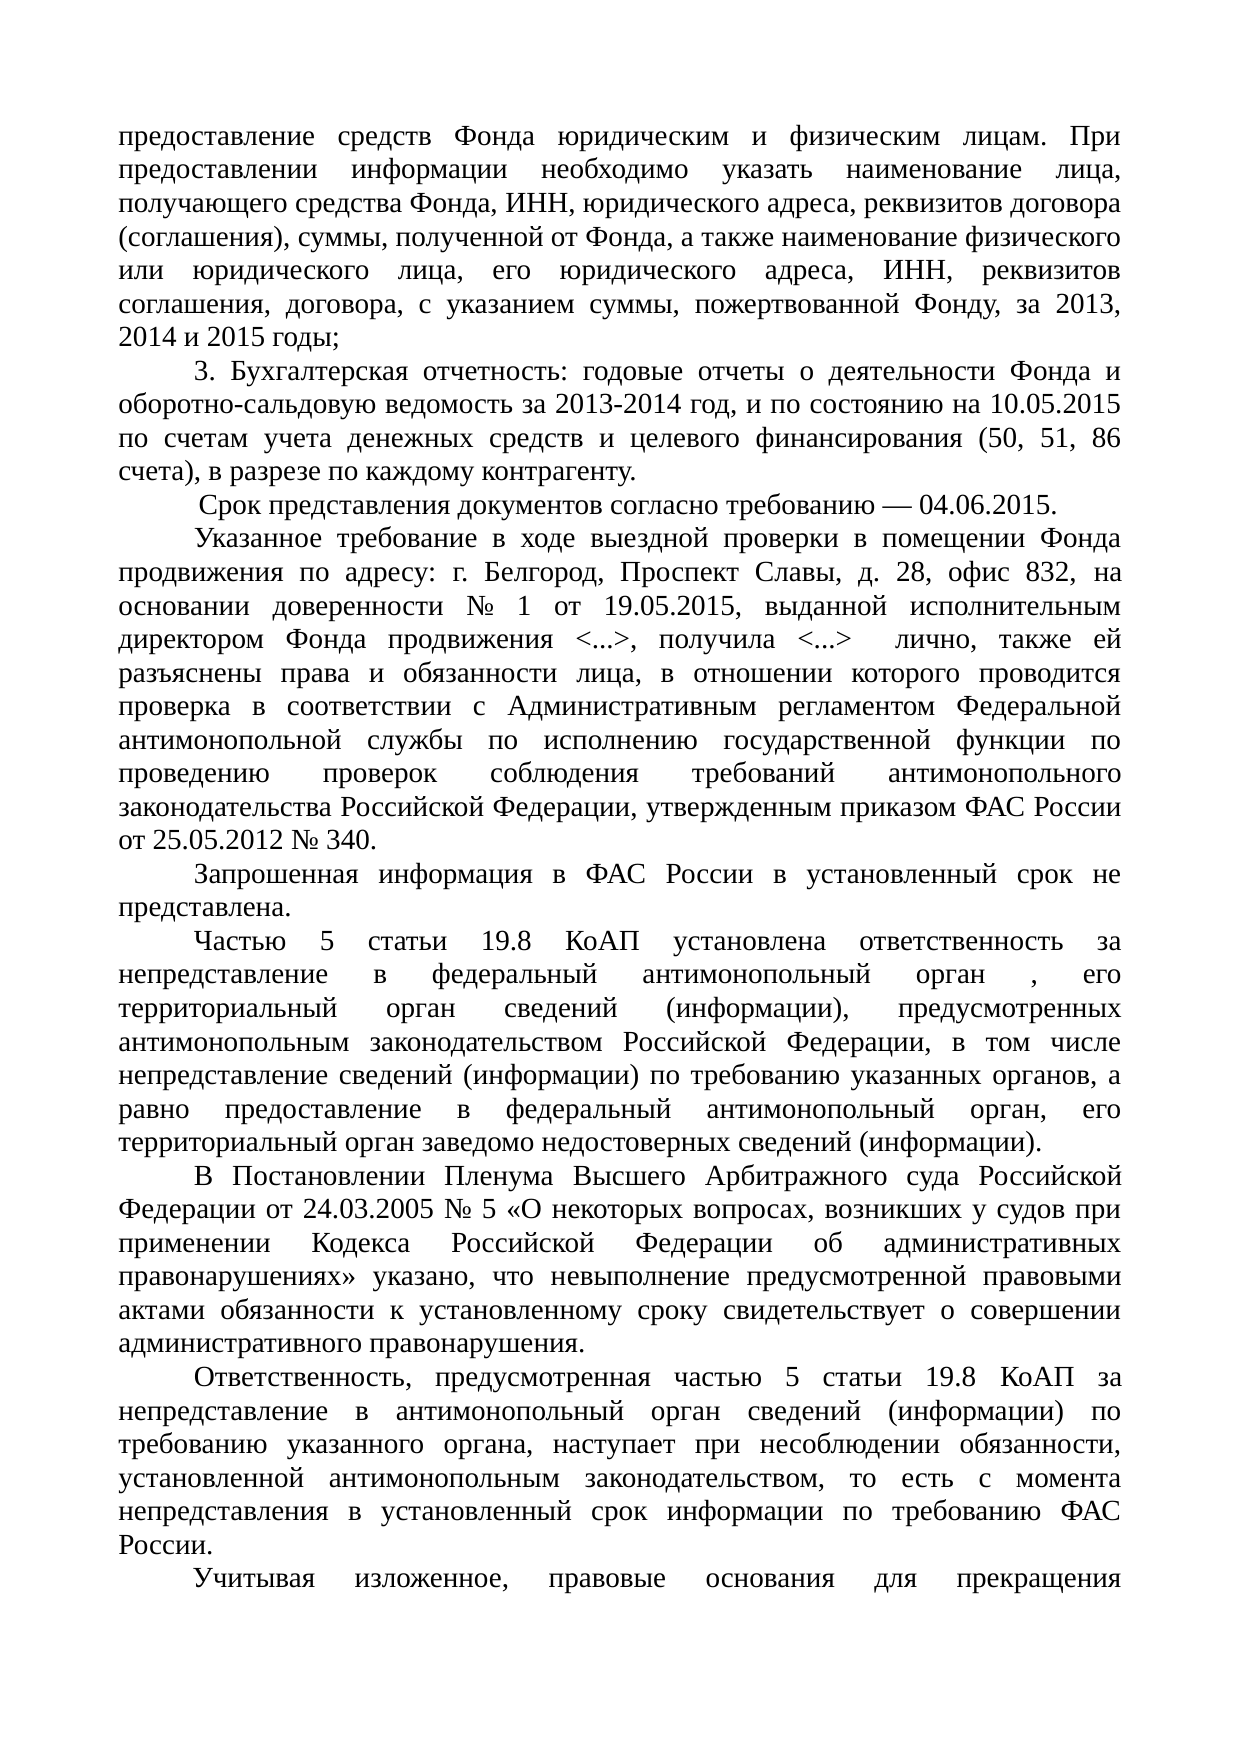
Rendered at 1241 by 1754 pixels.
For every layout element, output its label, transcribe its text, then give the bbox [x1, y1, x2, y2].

text Частью 5 статьи 19.8 КоАП установлена ответственность за непредставление в федеральный антимонопольный орган , его территориальный орган сведений (информации), предусмотренных антимонопольным законодательством Российской Федерации, в том числе непредставление сведений (информации) по требованию указанных органов, а равно предоставление в федеральный антимонопольный орган, его территориальный орган заведомо недостоверных сведений (информации). [118, 923, 1122, 1158]
text Ответственность, предусмотренная частью 5 статьи 19.8 КоАП за непредставление в антимонопольный орган сведений (информации) по требованию указанного органа, наступает при несоблюдении обязанности, установленной антимонопольным законодательством, то есть с момента непредставления в установленный срок информации по требованию ФАС России. Учитывая изложенное, правовые основания для прекращения [118, 1359, 1122, 1594]
text В Постановлении Пленума Высшего Арбитражного суда Российской Федерации от 24.03.2005 № 5 «О некоторых вопросах, возникших у судов при применении Кодекса Российской Федерации об административных правонарушениях» указано, что невыполнение предусмотренной правовыми актами обязанности к установленному сроку свидетельствует о совершении административного правонарушения. [118, 1158, 1122, 1359]
list Срок представления документов согласно требованию — 04.06.2015. [118, 487, 1122, 521]
list предоставление средств Фонда юридическим и физическим лицам. При предоставлении информации необходимо указать наименование лица, получающего средства Фонда, ИНН, юридического адреса, реквизитов договора (соглашения), суммы, полученной от Фонда, а также наименование физического или юридического лица, его юридического адреса, ИНН, реквизитов соглашения, договора, с указанием суммы, пожертвованной Фонду, за 2013, 2014 и 2015 годы; [118, 118, 1122, 353]
text 3. Бухгалтерская отчетность: годовые отчеты о деятельности Фонда и оборотно-сальдовую ведомость за 2013-2014 год, и по состоянию на 10.05.2015 по счетам учета денежных средств и целевого финансирования (50, 51, 86 счета), в разрезе по каждому контрагенту. [118, 353, 1122, 487]
text Указанное требование в ходе выездной проверки в помещении Фонда продвижения по адресу: г. Белгород, Проспект Славы, д. 28, офис 832, на основании доверенности № 1 от 19.05.2015, выданной исполнительным директором Фонда продвижения <...>, получила <...> лично, также ей разъяснены права и обязанности лица, в отношении которого проводится проверка в соответствии с Административным регламентом Федеральной антимонопольной службы по исполнению государственной функции по проведению проверок соблюдения требований антимонопольного законодательства Российской Федерации, утвержденным приказом ФАС России от 25.05.2012 № 340. [118, 521, 1122, 856]
text Запрошенная информация в ФАС России в установленный срок не представлена. [118, 856, 1122, 923]
